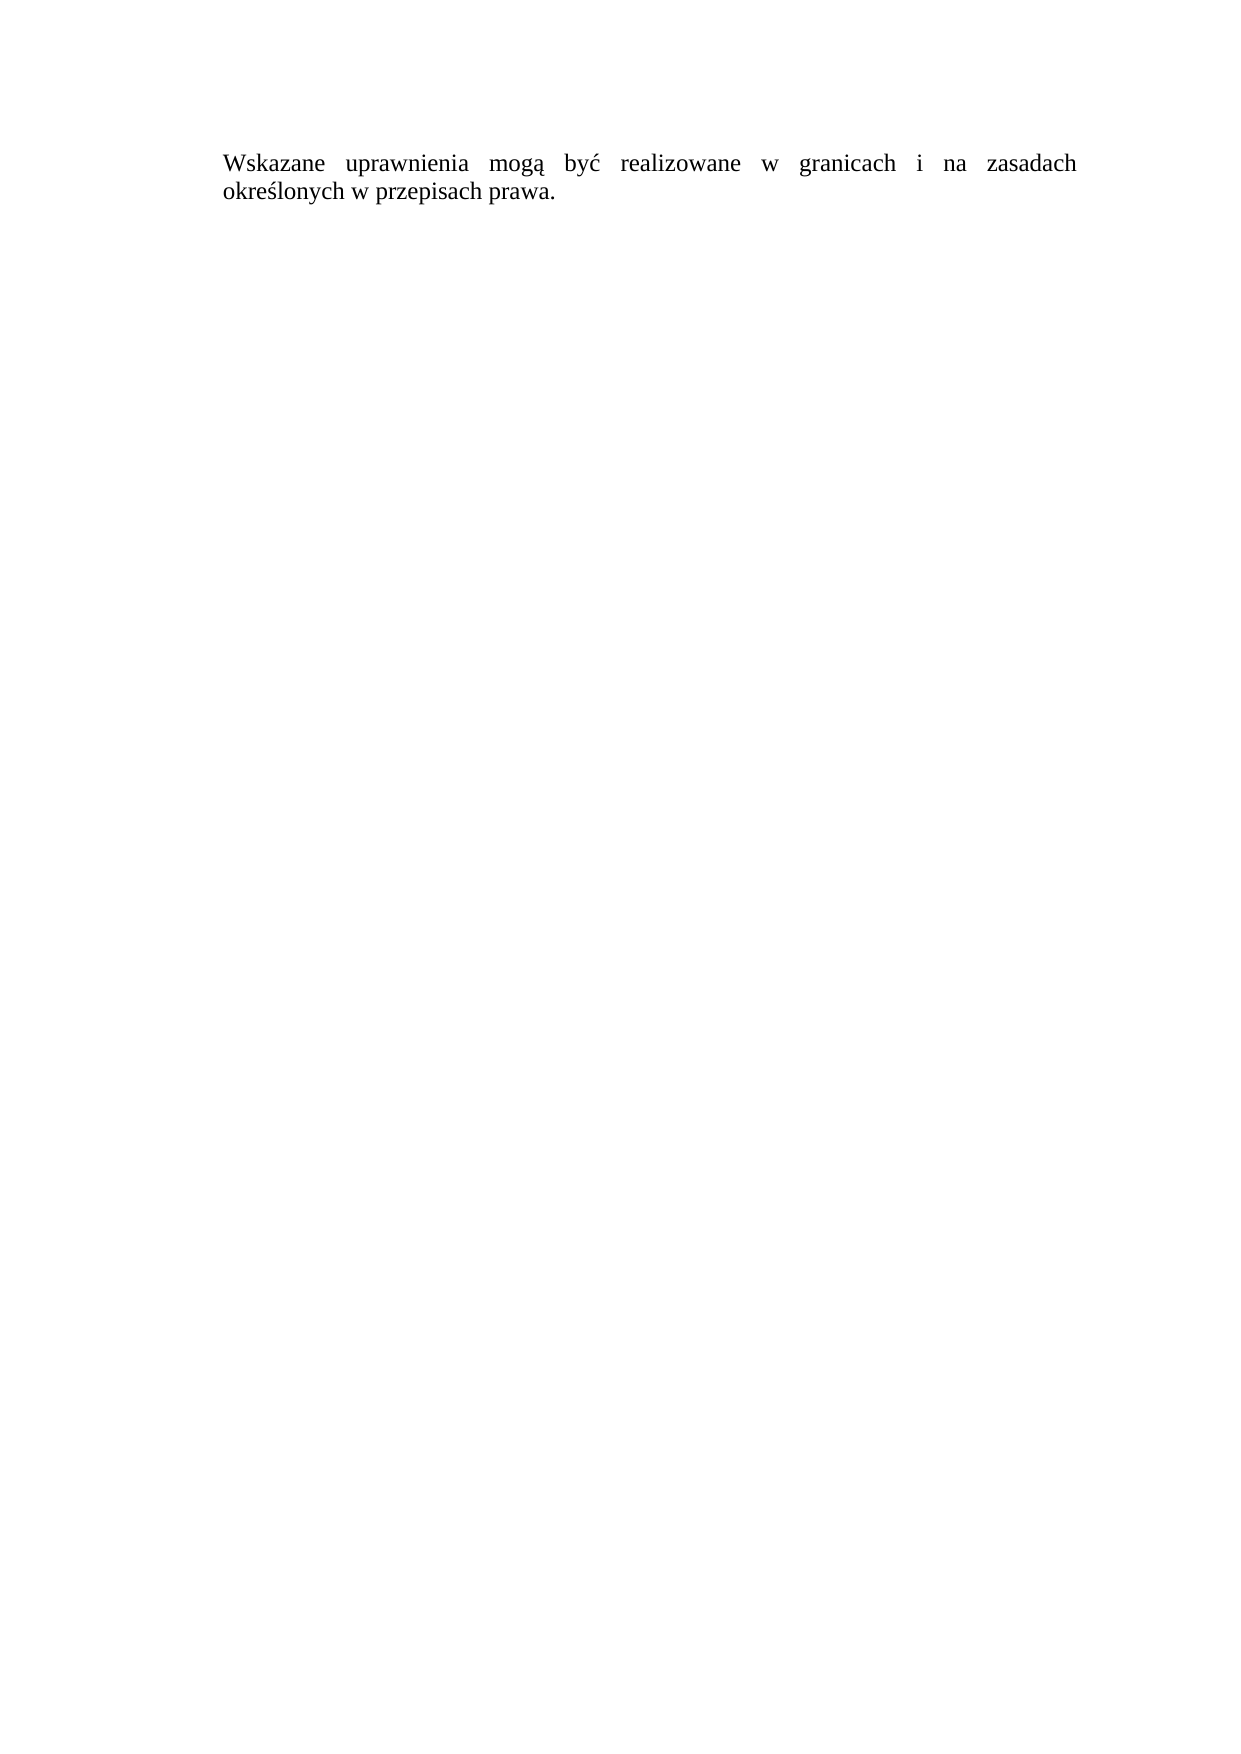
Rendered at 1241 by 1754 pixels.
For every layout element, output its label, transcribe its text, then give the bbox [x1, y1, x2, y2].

list Wskazane uprawnienia mogą być realizowane w granicach i na zasadach określonych w przepisach prawa. [223, 148, 1078, 205]
